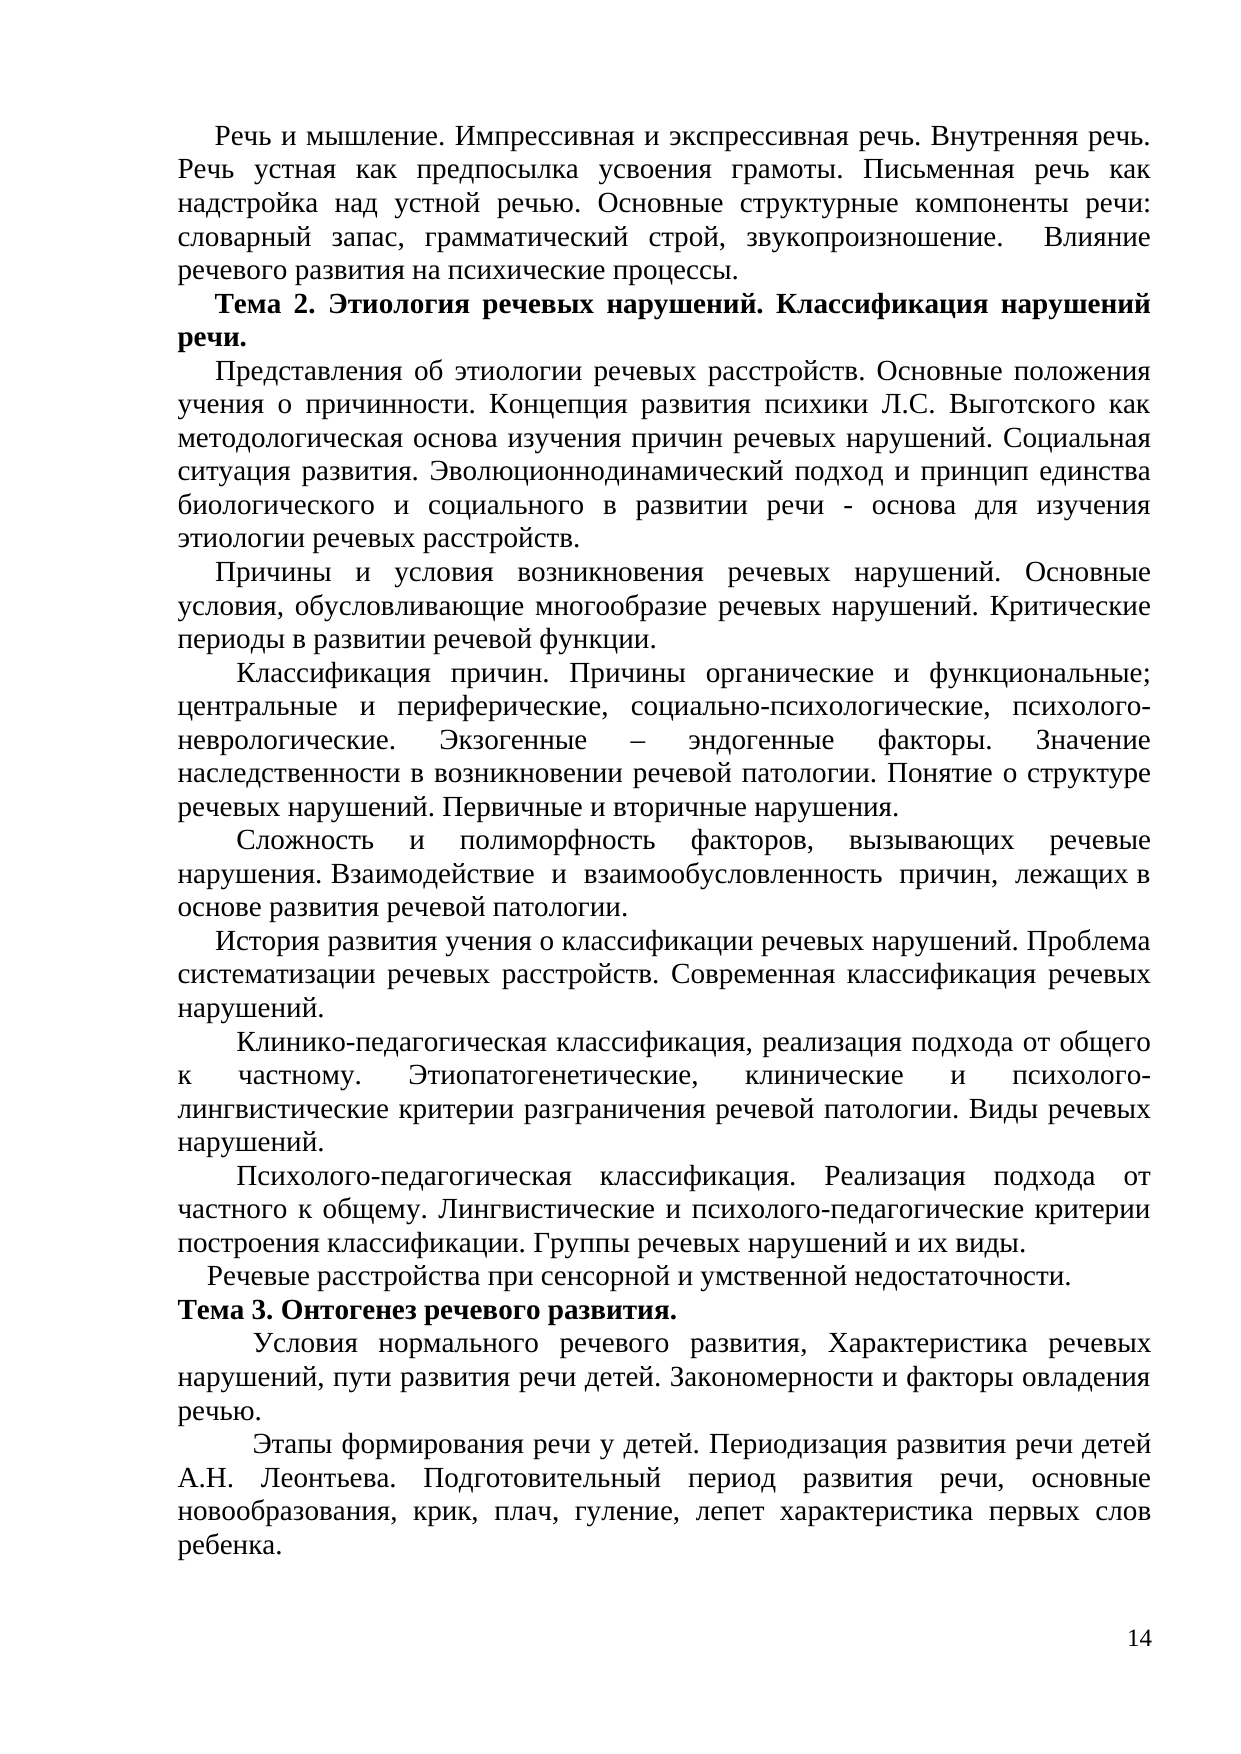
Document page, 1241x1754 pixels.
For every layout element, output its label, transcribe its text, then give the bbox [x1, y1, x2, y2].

text Психолого-педагогическая классификация. Реализация подхода от частного к общему. Лингвистические и психолого-педагогические критерии построения классификации. Группы речевых нарушений и их виды. [177, 1158, 1152, 1258]
text Речевые расстройства при сенсорной и умственной недостаточности. [207, 1258, 1152, 1292]
text История развития учения о классификации речевых нарушений. Проблема систематизации речевых расстройств. Современная классификация речевых нарушений. [177, 923, 1152, 1024]
text Представления об этиологии речевых расстройств. Основные положения учения о причинности. Концепция развития психики Л.С. Выготского как методологическая основа изучения причин речевых нарушений. Социальная ситуация развития. Эволюционнодинамический подход и принцип единства биологического и социального в развитии речи - основа для изучения этиологии речевых расстройств. [177, 353, 1152, 554]
text Сложность и полиморфность факторов, вызывающих речевые нарушения. Взаимодействие и взаимообусловленность причин, лежащих в основе развития речевой патологии. [177, 822, 1152, 923]
text Классификация причин. Причины органические и функциональные; центральные и периферические, социально-психологические, психолого-неврологические. Экзогенные – эндогенные факторы. Значение наследственности в возникновении речевой патологии. Понятие о структуре речевых нарушений. Первичные и вторичные нарушения. [177, 655, 1152, 822]
text Причины и условия возникновения речевых нарушений. Основные условия, обусловливающие многообразие речевых нарушений. Критические периоды в развитии речевой функции. [177, 554, 1152, 655]
text Клинико-педагогическая классификация, реализация подхода от общего к частному. Этиопатогенетические, клинические и психолого-лингвистические критерии разграничения речевой патологии. Виды речевых нарушений. [177, 1024, 1152, 1158]
text Условия нормального речевого развития, Характеристика речевых нарушений, пути развития речи детей. Закономерности и факторы овладения речью. [177, 1326, 1152, 1426]
text Этапы формирования речи у детей. Периодизация развития речи детей А.Н. Леонтьева. Подготовительный период развития речи, основные новообразования, крик, плач, гуление, лепет характеристика первых слов ребенка. [177, 1426, 1152, 1560]
text Речь и мышление. Импрессивная и экспрессивная речь. Внутренняя речь. Речь устная как предпосылка усвоения грамоты. Письменная речь как надстройка над устной речью. Основные структурные компоненты речи: словарный запас, грамматический строй, звукопроизношение. Влияние речевого развития на психические процессы. [177, 118, 1152, 286]
text Тема 2. Этиология речевых нарушений. Классификация нарушений речи. [177, 286, 1152, 353]
text Тема 3. Онтогенез речевого развития. [177, 1292, 1152, 1326]
